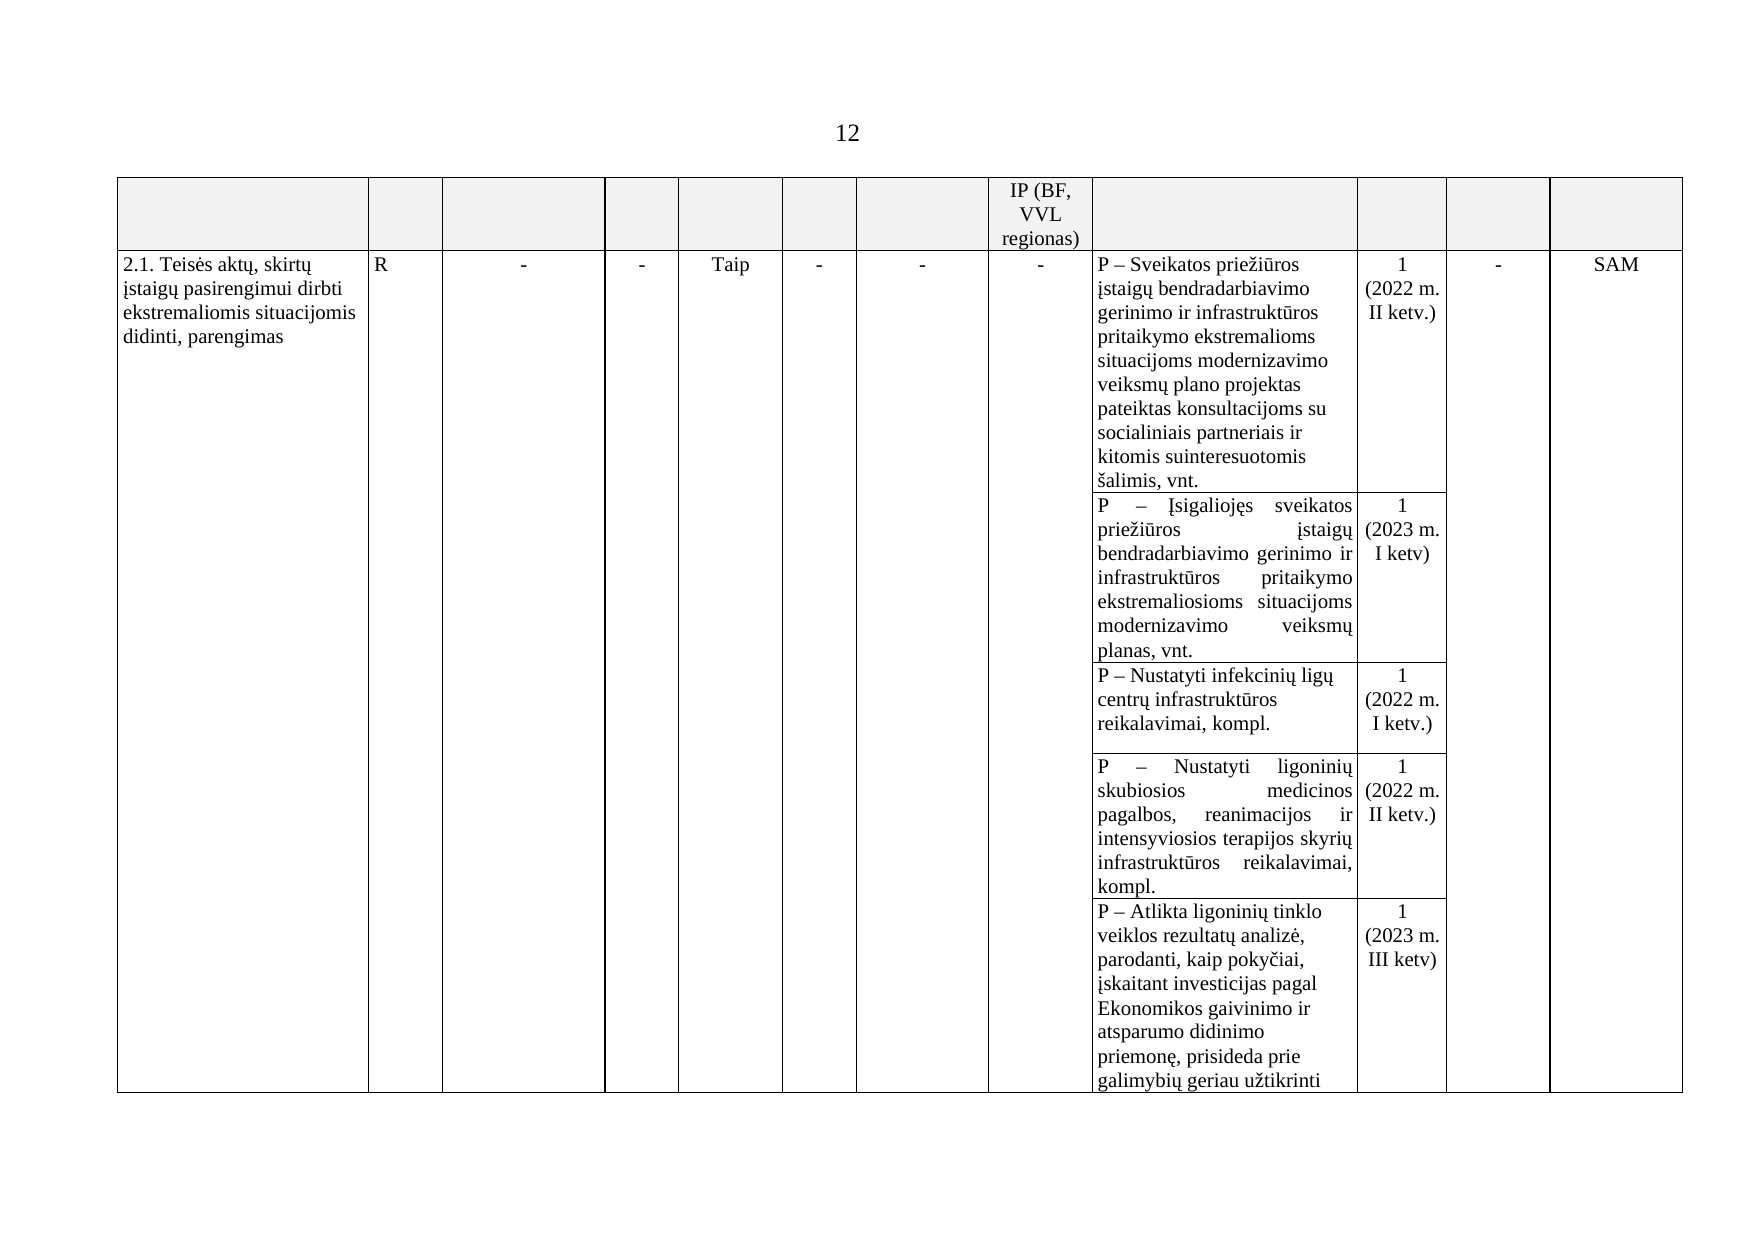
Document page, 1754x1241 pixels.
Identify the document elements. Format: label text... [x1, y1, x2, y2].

table_cell - [606, 178, 678, 250]
table_cell R [369, 251, 442, 1092]
table_cell [1358, 178, 1446, 250]
table_cell P – Nustatyti ligoninių skubiosios medicinos pagalbos, reanimacijos ir intensyviosios terapijos skyrių infrastruktūros reikalavimai, kompl. [1093, 754, 1357, 898]
table_cell - [369, 178, 442, 250]
table_cell P – Sveikatos priežiūros įstaigų bendradarbiavimo gerinimo ir infrastruktūros pritaikymo ekstremalioms situacijoms modernizavimo veiksmų plano projektas pateiktas konsultacijoms su socialiniais partneriais ir kitomis suinteresuotomis šalimis, vnt. [1093, 251, 1357, 492]
table_cell SAM [1551, 251, 1682, 1092]
table_cell P – Nustatyti infekcinių ligų centrų infrastruktūros reikalavimai, kompl. [1093, 663, 1357, 753]
table_cell [1093, 178, 1357, 250]
table_cell [857, 178, 988, 250]
table_cell - [443, 178, 604, 250]
table_cell 1 (2023 m. III ketv) [1358, 899, 1446, 1092]
table_cell - [783, 178, 856, 250]
table_cell Taip [679, 251, 782, 1092]
table_cell 1 (2023 m. I ketv) [1358, 493, 1446, 662]
table_cell - [443, 251, 604, 1092]
table_cell - [1551, 178, 1682, 250]
table_cell 1 (2022 m. II ketv.) [1358, 251, 1446, 492]
table_cell - [1447, 251, 1549, 1092]
table_cell - [679, 178, 782, 250]
table_cell - [989, 251, 1092, 1092]
table_cell IP (BF, VVL regionas) [989, 178, 1092, 250]
table_cell - [606, 251, 678, 1092]
table_cell 1 (2022 m. II ketv.) [1358, 754, 1446, 898]
table_cell [118, 178, 368, 250]
table_cell 1 (2022 m. I ketv.) [1358, 663, 1446, 753]
table_cell - [783, 251, 856, 1092]
table_cell P – Atlikta ligoninių tinklo veiklos rezultatų analizė, parodanti, kaip pokyčiai, įskaitant investicijas pagal Ekonomikos gaivinimo ir atsparumo didinimo priemonę, prisideda prie galimybių geriau užtikrinti [1093, 899, 1357, 1092]
table_cell P – Įsigaliojęs sveikatos priežiūros įstaigų bendradarbiavimo gerinimo ir infrastruktūros pritaikymo ekstremaliosioms situacijoms modernizavimo veiksmų planas, vnt. [1093, 493, 1357, 662]
table_cell - [857, 251, 988, 1092]
table_cell 2.1. Teisės aktų, skirtų įstaigų pasirengimui dirbti ekstremaliomis situacijomis didinti, parengimas [118, 251, 368, 1092]
table_cell - [1447, 178, 1549, 250]
